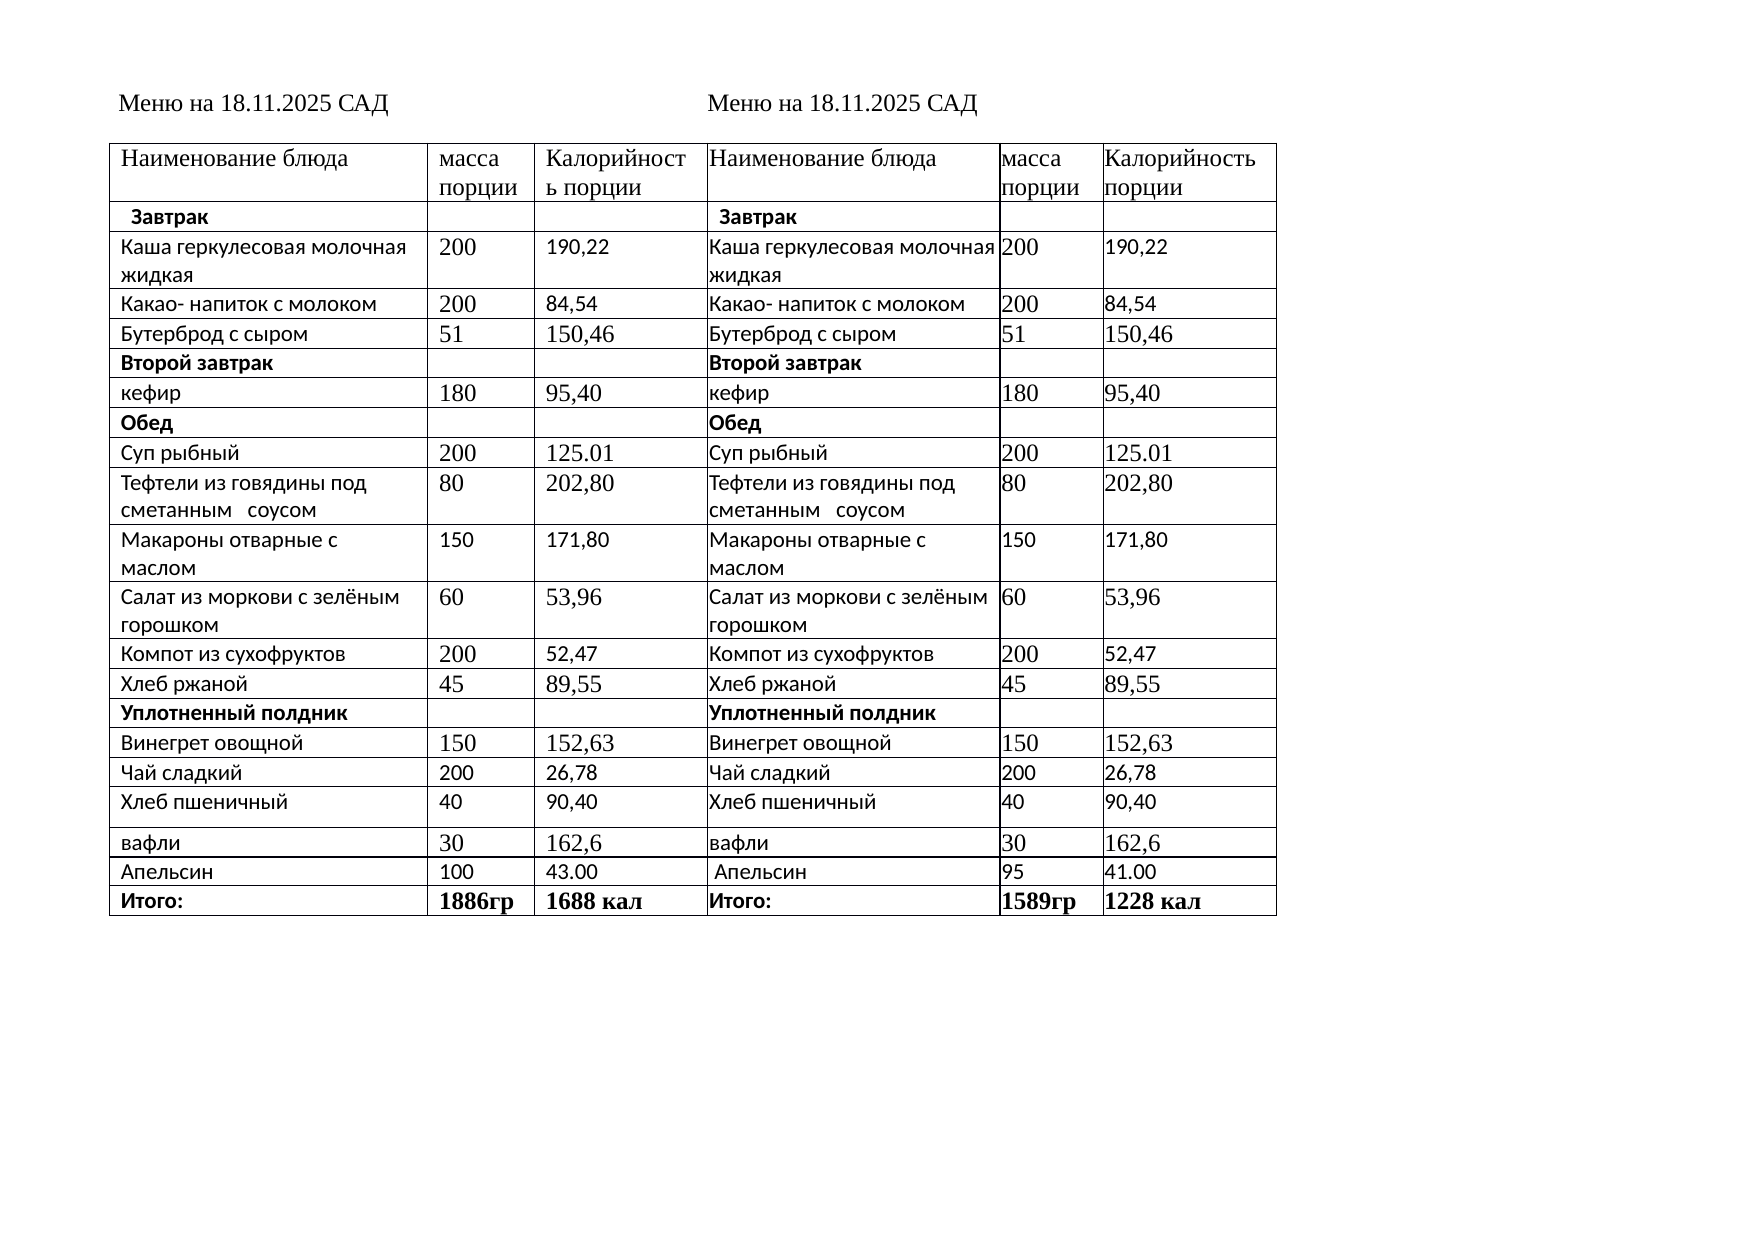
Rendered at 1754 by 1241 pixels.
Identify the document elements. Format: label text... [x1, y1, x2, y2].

table_cell Макароны отварные с маслом [110, 525, 427, 581]
table_cell Какао- напиток с молоком [110, 289, 427, 318]
table_cell Салат из моркови с зелёным горошком [708, 582, 999, 638]
table_cell [428, 202, 534, 231]
table_cell Тефтели из говядины под сметанным соусом [708, 468, 999, 524]
table_cell 200 [428, 438, 534, 467]
table_cell 180 [428, 378, 534, 407]
table_cell Второй завтрак [708, 349, 999, 377]
table_cell 125.01 [535, 438, 707, 467]
table_cell 52,47 [535, 639, 707, 668]
table_cell 200 [1001, 438, 1103, 467]
table_cell кефир [708, 378, 999, 407]
table_cell 30 [428, 828, 534, 856]
table_cell Итого: [708, 886, 999, 915]
table_cell 200 [1001, 758, 1103, 786]
table_cell Бутерброд с сыром [110, 319, 427, 347]
table_cell Хлеб пшеничный [110, 787, 427, 827]
table_cell 89,55 [535, 669, 707, 697]
table_cell Апельсин [708, 858, 999, 885]
table_cell Винегрет овощной [110, 728, 427, 757]
table_cell 51 [1001, 319, 1103, 347]
table_cell 150,46 [1104, 319, 1276, 347]
table_cell 200 [428, 232, 534, 288]
table_cell 171,80 [1104, 525, 1276, 581]
table_header масса порции [428, 144, 534, 201]
table_cell 89,55 [1104, 669, 1276, 697]
table_cell Суп рыбный [110, 438, 427, 467]
table_cell 52,47 [1104, 639, 1276, 668]
table_cell 1886гр [428, 886, 534, 915]
table_cell 30 [1001, 828, 1103, 856]
table_cell [428, 408, 534, 437]
table_cell 84,54 [1104, 289, 1276, 318]
table_cell Завтрак [708, 202, 999, 231]
table_cell 150 [428, 525, 534, 581]
table_cell [1104, 202, 1276, 231]
table_cell 26,78 [535, 758, 707, 786]
table_cell [535, 202, 707, 231]
table_cell [1104, 699, 1276, 727]
table_cell Компот из сухофруктов [110, 639, 427, 668]
table_cell 84,54 [535, 289, 707, 318]
table_cell Какао- напиток с молоком [708, 289, 999, 318]
table_cell [1001, 699, 1103, 727]
table_cell 150,46 [535, 319, 707, 347]
table_cell 200 [1001, 232, 1103, 288]
table_cell 152,63 [1104, 728, 1276, 757]
table_cell [1104, 408, 1276, 437]
table_cell 90,40 [1104, 787, 1276, 827]
table_cell [1001, 408, 1103, 437]
table_cell 200 [1001, 639, 1103, 668]
table_cell 200 [428, 758, 534, 786]
table_cell 171,80 [535, 525, 707, 581]
table_cell 200 [428, 289, 534, 318]
table_cell 162,6 [1104, 828, 1276, 856]
table_cell 95,40 [535, 378, 707, 407]
table_cell Хлеб ржаной [110, 669, 427, 697]
table_cell 202,80 [1104, 468, 1276, 524]
table_cell [535, 349, 707, 377]
table_cell 40 [428, 787, 534, 827]
table_cell Уплотненный полдник [708, 699, 999, 727]
table_cell вафли [110, 828, 427, 856]
table_cell 43.00 [535, 858, 707, 885]
table_cell Каша геркулесовая молочная жидкая [110, 232, 427, 288]
table_cell 190,22 [535, 232, 707, 288]
table_cell Обед [110, 408, 427, 437]
table_cell 200 [428, 639, 534, 668]
table_cell 200 [1001, 289, 1103, 318]
table_cell 53,96 [1104, 582, 1276, 638]
table_cell 150 [1001, 728, 1103, 757]
table_cell 60 [428, 582, 534, 638]
table_cell Завтрак [110, 202, 427, 231]
table_cell 1228 кал [1104, 886, 1276, 915]
table_cell 190,22 [1104, 232, 1276, 288]
table_cell Хлеб пшеничный [708, 787, 999, 827]
table_header Калорийность порции [535, 144, 707, 201]
table_cell Бутерброд с сыром [708, 319, 999, 347]
table_cell [428, 349, 534, 377]
table_cell 51 [428, 319, 534, 347]
table_cell Итого: [110, 886, 427, 915]
table_cell [1001, 202, 1103, 231]
table_cell 53,96 [535, 582, 707, 638]
table_cell Винегрет овощной [708, 728, 999, 757]
table_cell Чай сладкий [110, 758, 427, 786]
table_cell 150 [1001, 525, 1103, 581]
table_cell 95 [1001, 858, 1103, 885]
table_cell Компот из сухофруктов [708, 639, 999, 668]
table_cell [428, 699, 534, 727]
table_cell 41.00 [1104, 858, 1276, 885]
table_header Наименование блюда [110, 144, 427, 201]
table_header масса порции [1001, 144, 1103, 201]
table_header Наименование блюда [708, 144, 999, 201]
table_cell 80 [428, 468, 534, 524]
table_header Калорийность порции [1104, 144, 1276, 201]
table_cell 95,40 [1104, 378, 1276, 407]
table_cell 60 [1001, 582, 1103, 638]
table_cell Обед [708, 408, 999, 437]
table_cell Второй завтрак [110, 349, 427, 377]
table_cell 125.01 [1104, 438, 1276, 467]
table_cell 150 [428, 728, 534, 757]
table_cell 40 [1001, 787, 1103, 827]
table_cell Тефтели из говядины под сметанным соусом [110, 468, 427, 524]
table_cell [1104, 349, 1276, 377]
table_cell вафли [708, 828, 999, 856]
table_cell 202,80 [535, 468, 707, 524]
table_cell 180 [1001, 378, 1103, 407]
table_cell 45 [428, 669, 534, 697]
table_cell [1001, 349, 1103, 377]
table_cell Каша геркулесовая молочная жидкая [708, 232, 999, 288]
table_cell 162,6 [535, 828, 707, 856]
table_cell 80 [1001, 468, 1103, 524]
table_cell 1589гр [1001, 886, 1103, 915]
table_cell Хлеб ржаной [708, 669, 999, 697]
table_cell Макароны отварные с маслом [708, 525, 999, 581]
table_cell 26,78 [1104, 758, 1276, 786]
table_cell 100 [428, 858, 534, 885]
table_cell Суп рыбный [708, 438, 999, 467]
table_cell Чай сладкий [708, 758, 999, 786]
table_cell 152,63 [535, 728, 707, 757]
table_cell 90,40 [535, 787, 707, 827]
table_cell [535, 408, 707, 437]
table_cell Апельсин [110, 858, 427, 885]
table_cell 45 [1001, 669, 1103, 697]
table_cell 1688 кал [535, 886, 707, 915]
text Меню на 18.11.2025 САД Меню на 18.11.2025 САД [118, 88, 1636, 117]
table_cell [535, 699, 707, 727]
table_cell кефир [110, 378, 427, 407]
table_cell Уплотненный полдник [110, 699, 427, 727]
table_cell Салат из моркови с зелёным горошком [110, 582, 427, 638]
